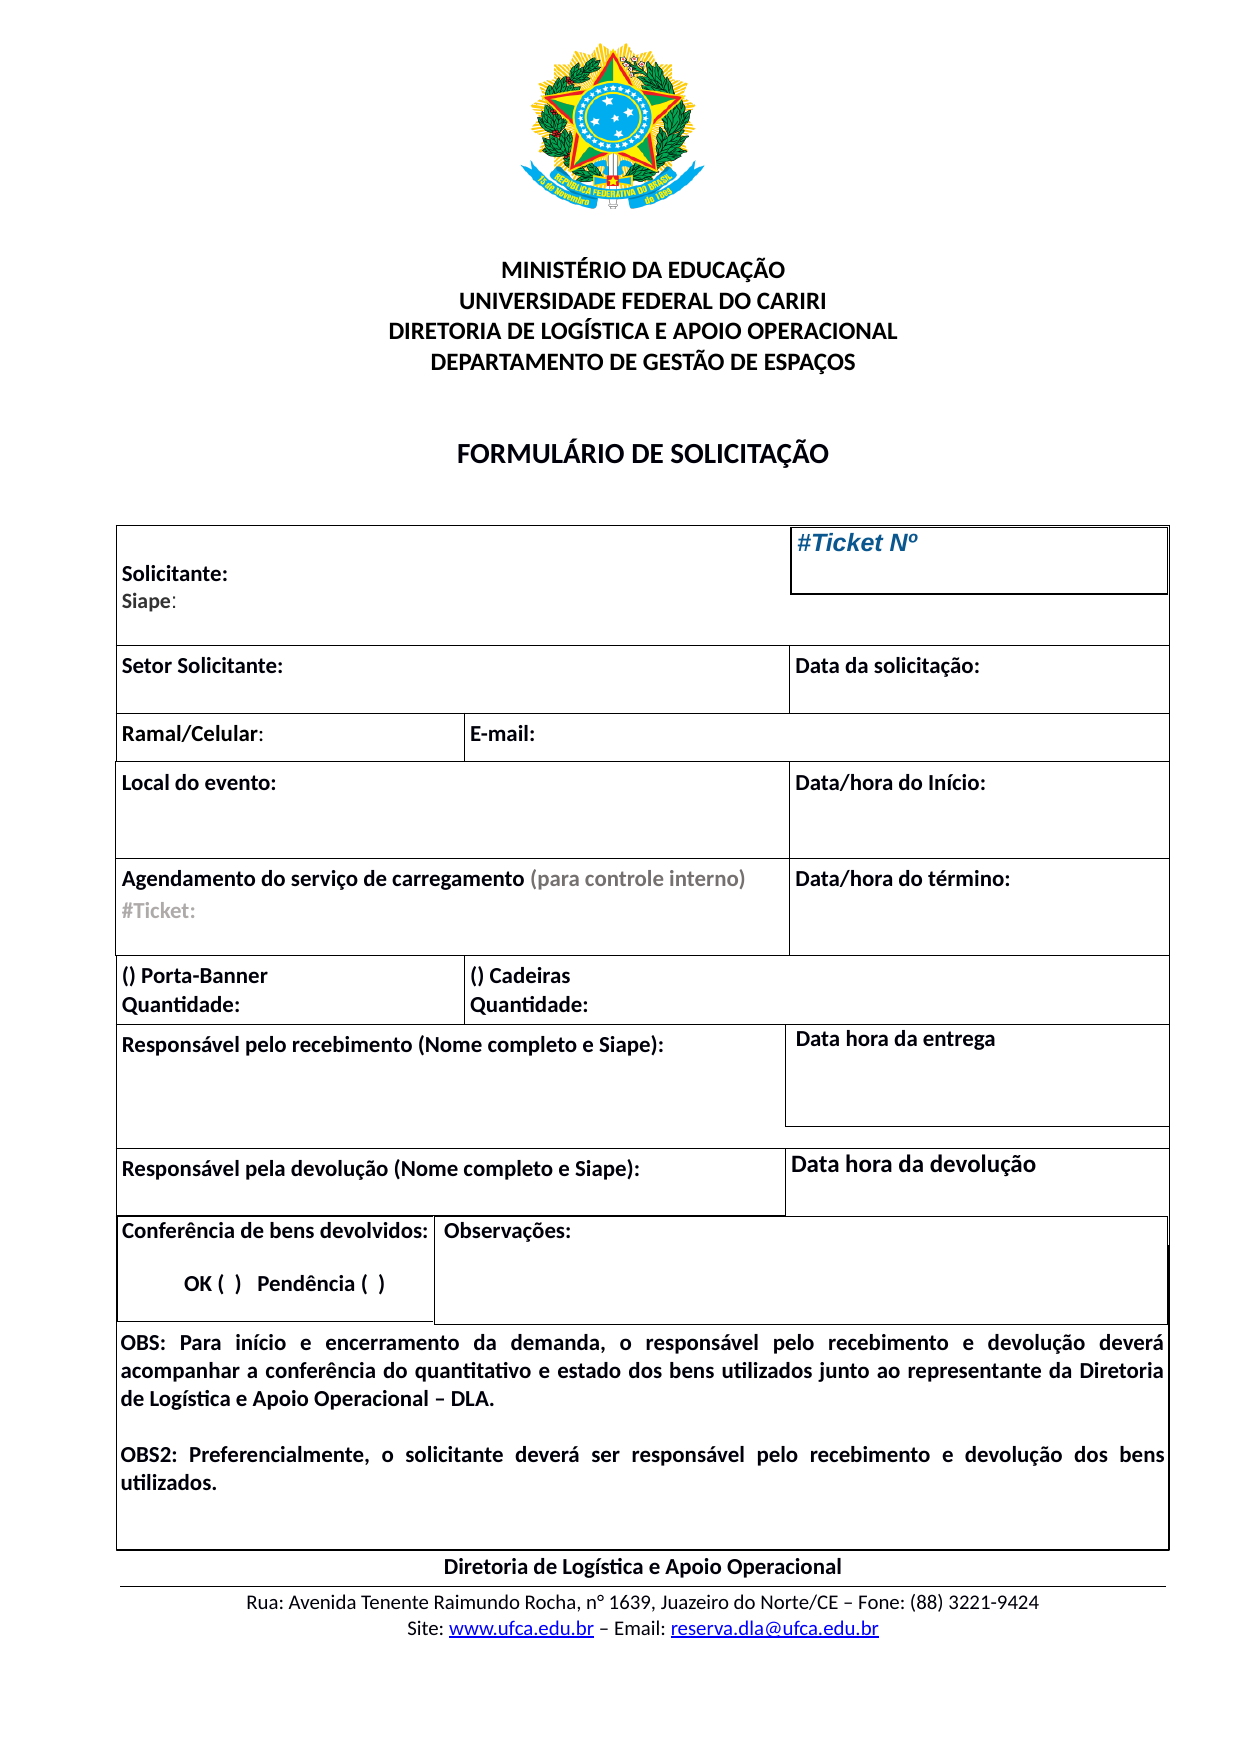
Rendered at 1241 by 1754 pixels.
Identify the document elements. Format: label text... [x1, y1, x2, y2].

table_cell Data da solicitação: [790, 646, 1169, 713]
table_cell () Cadeiras Quantidade: [465, 956, 1169, 1023]
table_cell E-mail: [465, 714, 1169, 761]
text OBS2: Preferencialmente, o solicitante deverá ser responsável pelo recebimento e devolução dos bens utilizados. [120, 1440, 1166, 1496]
table_cell () Porta-Banner Quantidade: [117, 956, 464, 1023]
text Observações: [435, 1217, 1167, 1244]
table_cell Data/hora do Início: [790, 762, 1169, 857]
table_header Solicitante: Siape: [117, 526, 1169, 645]
text Conferência de bens devolvidos: [118, 1217, 433, 1244]
text FORMULÁRIO DE SOLICITAÇÃO [120, 435, 1166, 471]
table_cell Responsável pelo recebimento (Nome completo e Siape): [117, 1025, 1169, 1147]
table_cell Local do evento: [116, 762, 789, 857]
table_cell Responsável pela devolução (Nome completo e Siape): [117, 1149, 785, 1215]
table_cell Agendamento do serviço de carregamento (para controle interno) #Ticket: [116, 859, 789, 955]
text OBS: Para início e encerramento da demanda, o responsável pelo recebimento e devolução deverá acompanhar a conferência do quantitativo e estado dos bens utilizados junto ao representante da Diretoria de Logística e Apoio Operacional – DLA. [120, 1328, 1166, 1412]
text Diretoria de Logística e Apoio Operacional [120, 1552, 1166, 1580]
table_cell Setor Solicitante: [117, 646, 789, 713]
text OK ( ) Pendência ( ) [118, 1269, 433, 1297]
subtitle #Ticket Nº [792, 528, 1166, 557]
table_cell Data/hora do término: [790, 859, 1169, 955]
table_cell Ramal/Celular: [117, 714, 464, 761]
table_cell Responsável pela devolução (Nome completo e Siape): [786, 1149, 1169, 1245]
